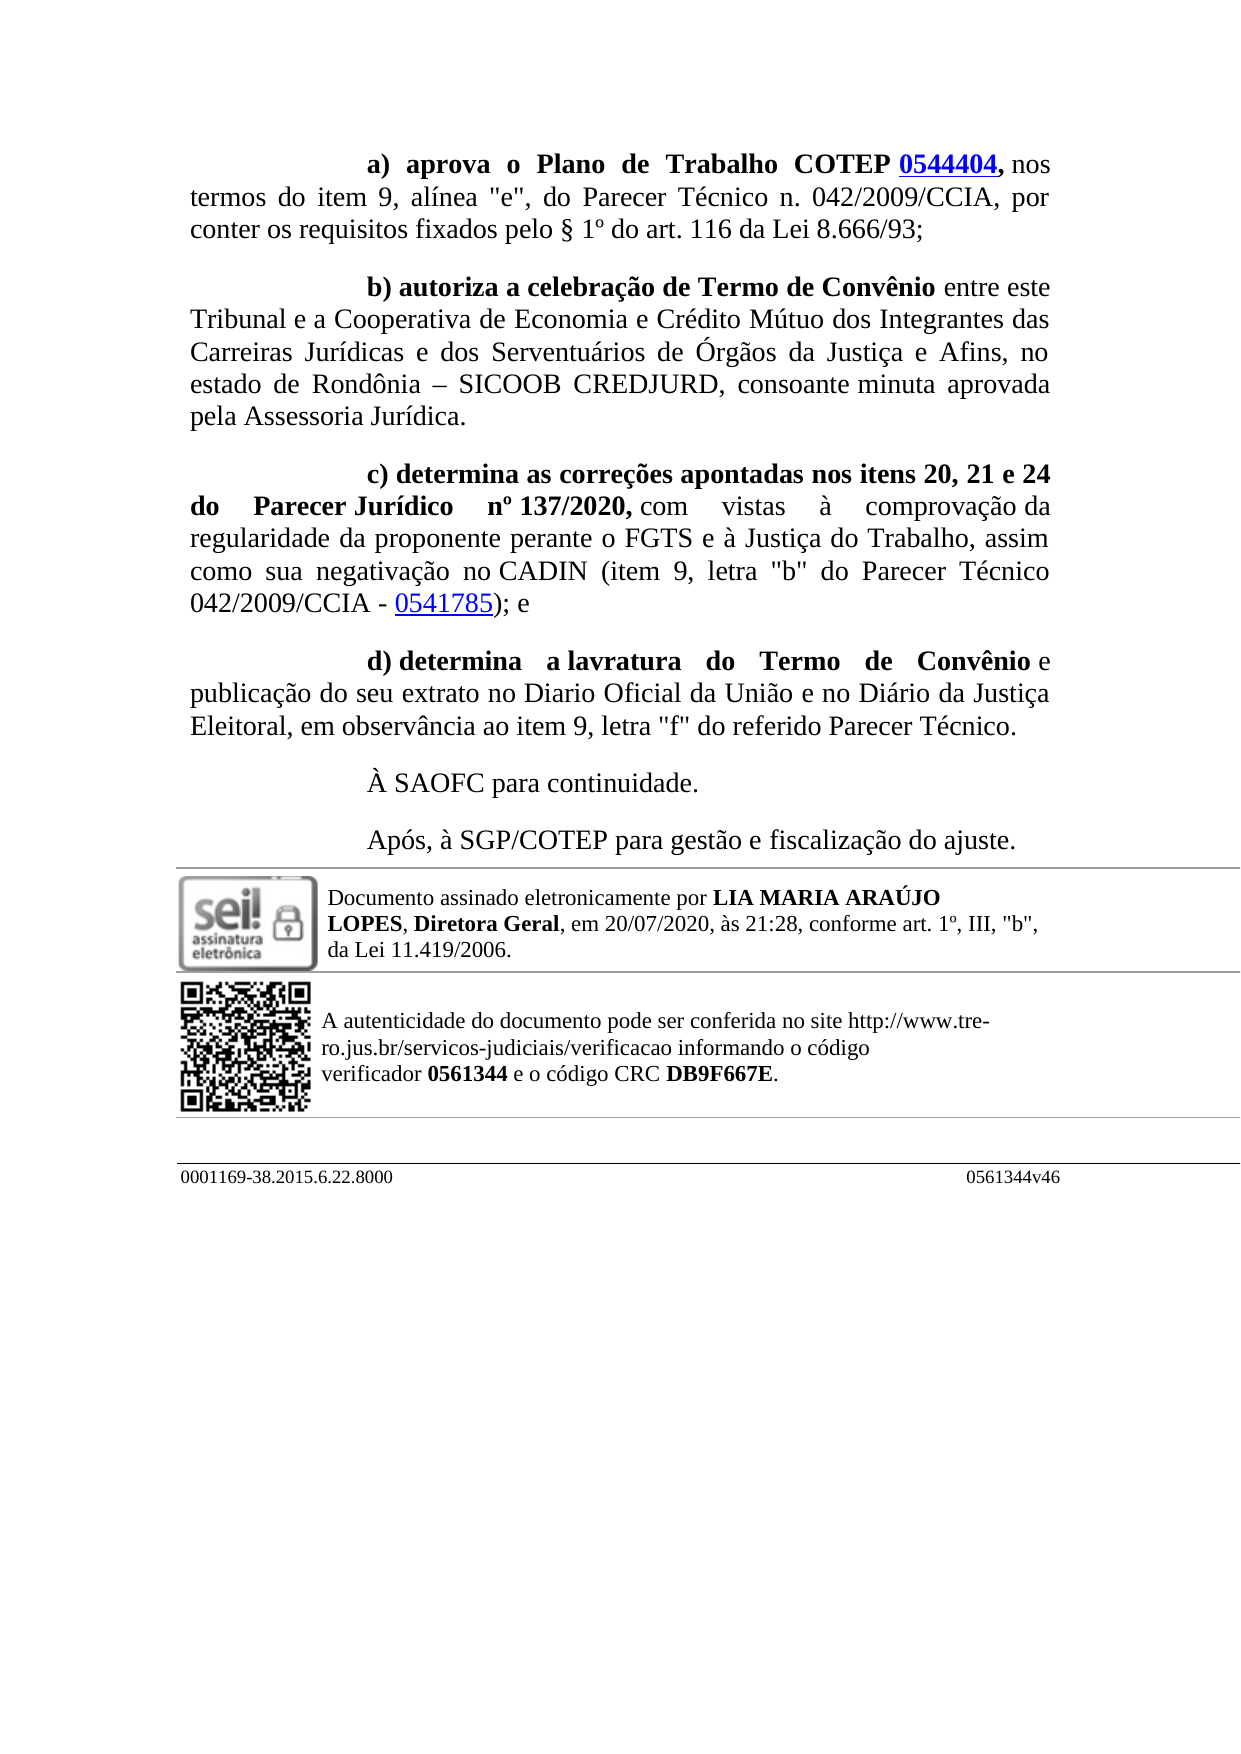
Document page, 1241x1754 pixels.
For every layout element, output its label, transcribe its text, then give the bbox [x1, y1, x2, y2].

table_header [177, 875, 326, 971]
text À SAOFC para continuidade. [190, 766, 1051, 798]
table_header A autenticidade do documento pode ser conferida no site http://www.tre-ro.jus.br/servicos-judiciais/verificacao informando o código verificador 0561344 e o código CRC DB9F667E. [319, 978, 1063, 1116]
table_header Documento assinado eletronicamente por LIA MARIA ARAÚJO LOPES, Diretora Geral, em 20/07/2020, às 21:28, conforme art. 1º, III, "b", da Lei 11.419/2006. [326, 875, 1063, 971]
text c) determina as correções apontadas nos itens 20, 21 e 24 do Parecer Jurídico nº 137/2020, com vistas à comprovação da regularidade da proponente perante o FGTS e à Justiça do Trabalho, assim como sua negativação no CADIN (item 9, letra "b" do Parecer Técnico 042/2009/CCIA - 0541785); e [190, 457, 1051, 619]
table_header [177, 978, 319, 1116]
text Após, à SGP/COTEP para gestão e fiscalização do ajuste. [190, 823, 1051, 856]
text a) aprova o Plano de Trabalho COTEP 0544404, nos termos do item 9, alínea "e", do Parecer Técnico n. 042/2009/CCIA, por conter os requisitos fixados pelo § 1º do art. 116 da Lei 8.666/93; [190, 148, 1051, 245]
text d) determina a lavratura do Termo de Convênio e publicação do seu extrato no Diario Oficial da União e no Diário da Justiça Eleitoral, em observância ao item 9, letra "f" do referido Parecer Técnico. [190, 644, 1051, 741]
text b) autoriza a celebração de Termo de Convênio entre este Tribunal e a Cooperativa de Economia e Crédito Mútuo dos Integrantes das Carreiras Jurídicas e dos Serventuários de Órgãos da Justiça e Afins, no estado de Rondônia – SICOOB CREDJURD, consoante minuta aprovada pela Assessoria Jurídica. [190, 270, 1051, 432]
table_header 0001169-38.2015.6.22.8000 [177, 1164, 620, 1191]
table_header 0561344v46 [620, 1164, 1063, 1191]
